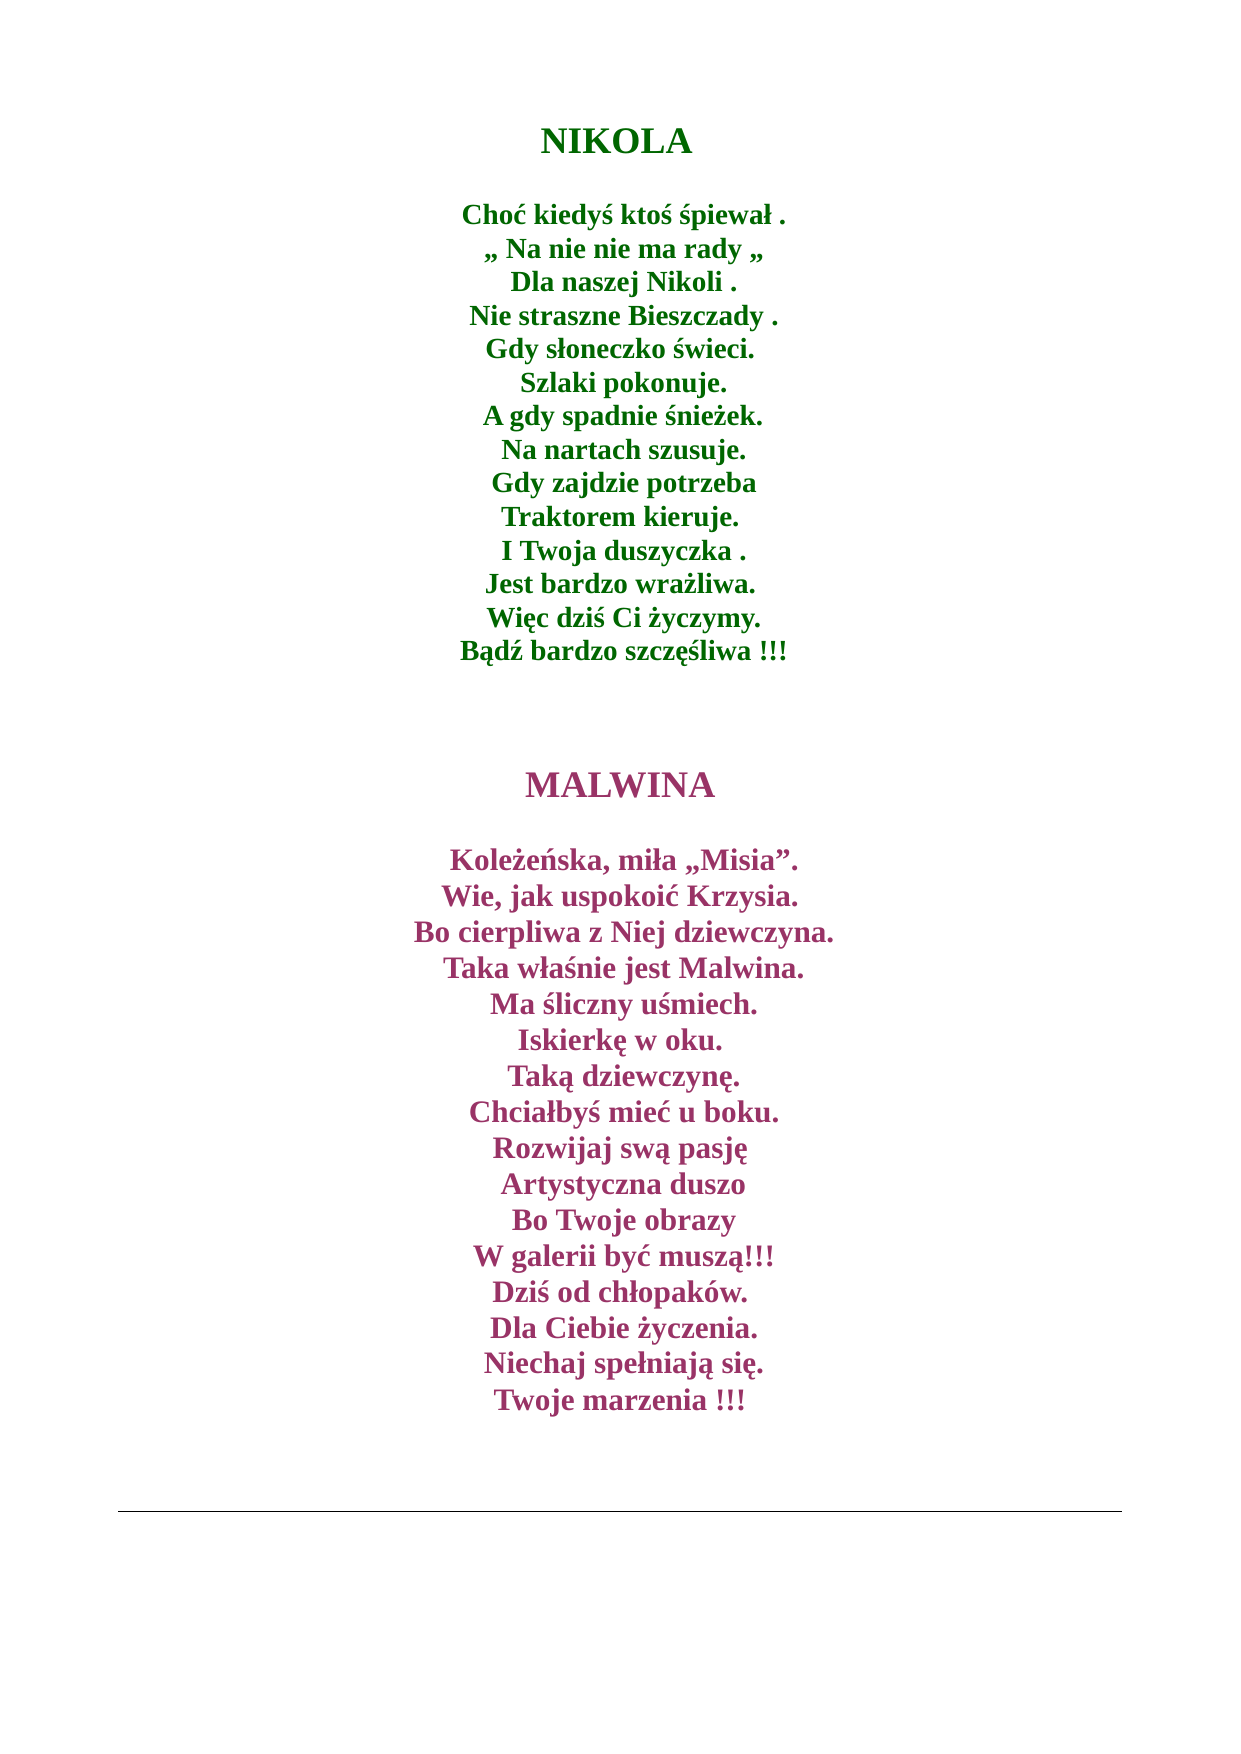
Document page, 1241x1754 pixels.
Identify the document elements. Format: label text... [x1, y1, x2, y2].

text „ Na nie nie ma rady „ [118, 231, 1122, 264]
text Twoje marzenia !!! [118, 1381, 1122, 1417]
text Traktorem kieruje. [118, 499, 1122, 533]
text NIKOLA [118, 118, 1122, 161]
text Taką dziewczynę. [118, 1057, 1122, 1093]
text Więc dziś Ci życzymy. [118, 600, 1122, 633]
text Taka właśnie jest Malwina. [118, 949, 1122, 985]
text MALWINA [118, 763, 1122, 806]
text Bo Twoje obrazy [118, 1201, 1122, 1237]
text I Twoja duszyczka . [118, 533, 1122, 566]
text Iskierkę w oku. [118, 1021, 1122, 1057]
text Chciałbyś mieć u boku. [118, 1093, 1122, 1129]
text Ma śliczny uśmiech. [118, 985, 1122, 1021]
text Rozwijaj swą pasję [118, 1129, 1122, 1165]
text W galerii być muszą!!! [118, 1237, 1122, 1273]
text Artystyczna duszo [118, 1165, 1122, 1201]
text Bądź bardzo szczęśliwa !!! [118, 633, 1122, 667]
text Dla naszej Nikoli . [118, 264, 1122, 298]
text Koleżeńska, miła „Misia”. [118, 842, 1122, 878]
text Dla Ciebie życzenia. [118, 1309, 1122, 1345]
text Dziś od chłopaków. [118, 1273, 1122, 1309]
text Szlaki pokonuje. [118, 365, 1122, 398]
text Wie, jak uspokoić Krzysia. [118, 878, 1122, 913]
text Niechaj spełniają się. [118, 1345, 1122, 1381]
text Na nartach szusuje. [118, 432, 1122, 466]
text Gdy słoneczko świeci. [118, 331, 1122, 365]
text Choć kiedyś ktoś śpiewał . [118, 197, 1122, 231]
text Nie straszne Bieszczady . [118, 298, 1122, 331]
text Bo cierpliwa z Niej dziewczyna. [118, 913, 1122, 949]
text Jest bardzo wrażliwa. [118, 566, 1122, 600]
text A gdy spadnie śnieżek. [118, 398, 1122, 432]
text Gdy zajdzie potrzeba [118, 466, 1122, 499]
